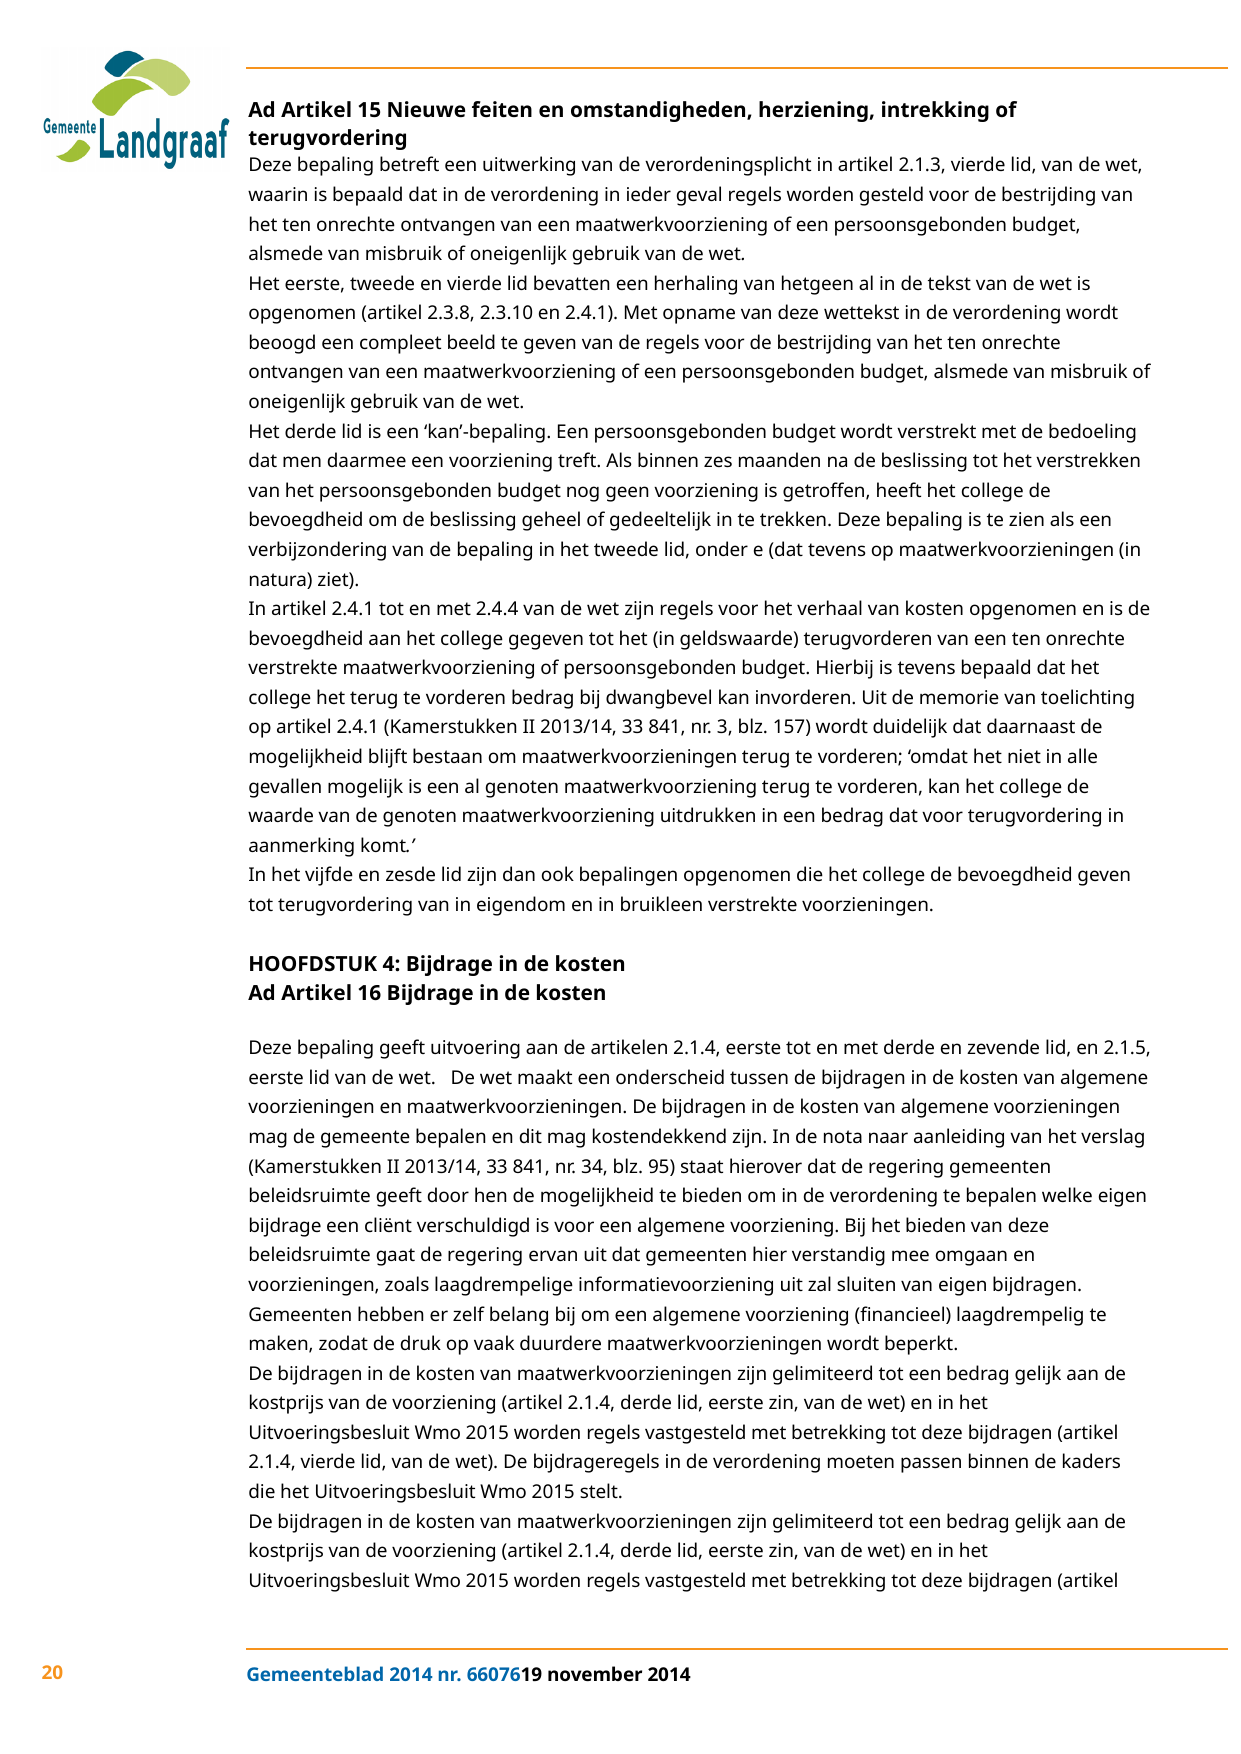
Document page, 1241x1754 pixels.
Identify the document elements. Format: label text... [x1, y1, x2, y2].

text HOOFDSTUK 4: Bijdrage in de kosten [248, 949, 1152, 978]
text De bijdragen in de kosten van maatwerkvoorzieningen zijn gelimiteerd tot een bedrag gelijk aan de kostprijs van de voorziening (artikel 2.1.4, derde lid, eerste zin, van de wet) en in het Uitvoeringsbesluit Wmo 2015 worden regels vastgesteld met betrekking tot deze bijdragen (artikel [248, 1508, 1152, 1593]
text Ad Artikel 16 Bijdrage in de kosten [248, 978, 1152, 1006]
text De bijdragen in de kosten van maatwerkvoorzieningen zijn gelimiteerd tot een bedrag gelijk aan de kostprijs van de voorziening (artikel 2.1.4, derde lid, eerste zin, van de wet) en in het Uitvoeringsbesluit Wmo 2015 worden regels vastgesteld met betrekking tot deze bijdragen (artikel 2.1.4, vierde lid, van de wet). De bijdrageregels in de verordening moeten passen binnen de kaders die het Uitvoeringsbesluit Wmo 2015 stelt. [248, 1360, 1152, 1504]
text Deze bepaling geeft uitvoering aan de artikelen 2.1.4, eerste tot en met derde en zevende lid, en 2.1.5, eerste lid van de wet. De wet maakt een onderscheid tussen de bijdragen in de kosten van algemene voorzieningen en maatwerkvoorzieningen. De bijdragen in de kosten van algemene voorzieningen mag de gemeente bepalen en dit mag kostendekkend zijn. In de nota naar aanleiding van het verslag (Kamerstukken II 2013/14, 33 841, nr. 34, blz. 95) staat hierover dat de regering gemeenten beleidsruimte geeft door hen de mogelijkheid te bieden om in de verordening te bepalen welke eigen bijdrage een cliënt verschuldigd is voor een algemene voorziening. Bij het bieden van deze beleidsruimte gaat de regering ervan uit dat gemeenten hier verstandig mee omgaan en voorzieningen, zoals laagdrempelige informatievoorziening uit zal sluiten van eigen bijdragen. Gemeenten hebben er zelf belang bij om een algemene voorziening (financieel) laagdrempelig te maken, zodat de druk op vaak duurdere maatwerkvoorzieningen wordt beperkt. [248, 1034, 1152, 1356]
text In het vijfde en zesde lid zijn dan ook bepalingen opgenomen die het college de bevoegdheid geven tot terugvordering van in eigendom en in bruikleen verstrekte voorzieningen. [248, 862, 1152, 917]
text Ad Artikel 15 Nieuwe feiten en omstandigheden, herziening, intrekking of terugvordering [248, 95, 1152, 152]
text Deze bepaling betreft een uitwerking van de verordeningsplicht in artikel 2.1.3, vierde lid, van de wet, waarin is bepaald dat in de verordening in ieder geval regels worden gesteld voor de bestrijding van het ten onrechte ontvangen van een maatwerkvoorziening of een persoonsgebonden budget, alsmede van misbruik of oneigenlijk gebruik van de wet. [248, 152, 1152, 266]
text Het derde lid is een ‘kan’-bepaling. Een persoonsgebonden budget wordt verstrekt met de bedoeling dat men daarmee een voorziening treft. Als binnen zes maanden na de beslissing tot het verstrekken van het persoonsgebonden budget nog geen voorziening is getroffen, heeft het college de bevoegdheid om de beslissing geheel of gedeeltelijk in te trekken. Deze bepaling is te zien als een verbijzondering van de bepaling in het tweede lid, onder e (dat tevens op maatwerkvoorzieningen (in natura) ziet). [248, 418, 1152, 592]
text In artikel 2.4.1 tot en met 2.4.4 van de wet zijn regels voor het verhaal van kosten opgenomen en is de bevoegdheid aan het college gegeven tot het (in geldswaarde) terugvorderen van een ten onrechte verstrekte maatwerkvoorziening of persoonsgebonden budget. Hierbij is tevens bepaald dat het college het terug te vorderen bedrag bij dwangbevel kan invorderen. Uit de memorie van toelichting op artikel 2.4.1 (Kamerstukken II 2013/14, 33 841, nr. 3, blz. 157) wordt duidelijk dat daarnaast de mogelijkheid blijft bestaan om maatwerkvoorzieningen terug te vorderen; ‘omdat het niet in alle gevallen mogelijk is een al genoten maatwerkvoorziening terug te vorderen, kan het college de waarde van de genoten maatwerkvoorziening uitdrukken in een bedrag dat voor terugvordering in aanmerking komt.’ [248, 595, 1152, 858]
text Het eerste, tweede en vierde lid bevatten een herhaling van hetgeen al in de tekst van de wet is opgenomen (artikel 2.3.8, 2.3.10 en 2.4.1). Met opname van deze wettekst in de verordening wordt beoogd een compleet beeld te geven van de regels voor de bestrijding van het ten onrechte ontvangen van een maatwerkvoorziening of een persoonsgebonden budget, alsmede van misbruik of oneigenlijk gebruik van de wet. [248, 270, 1152, 414]
picture [41, 47, 231, 172]
